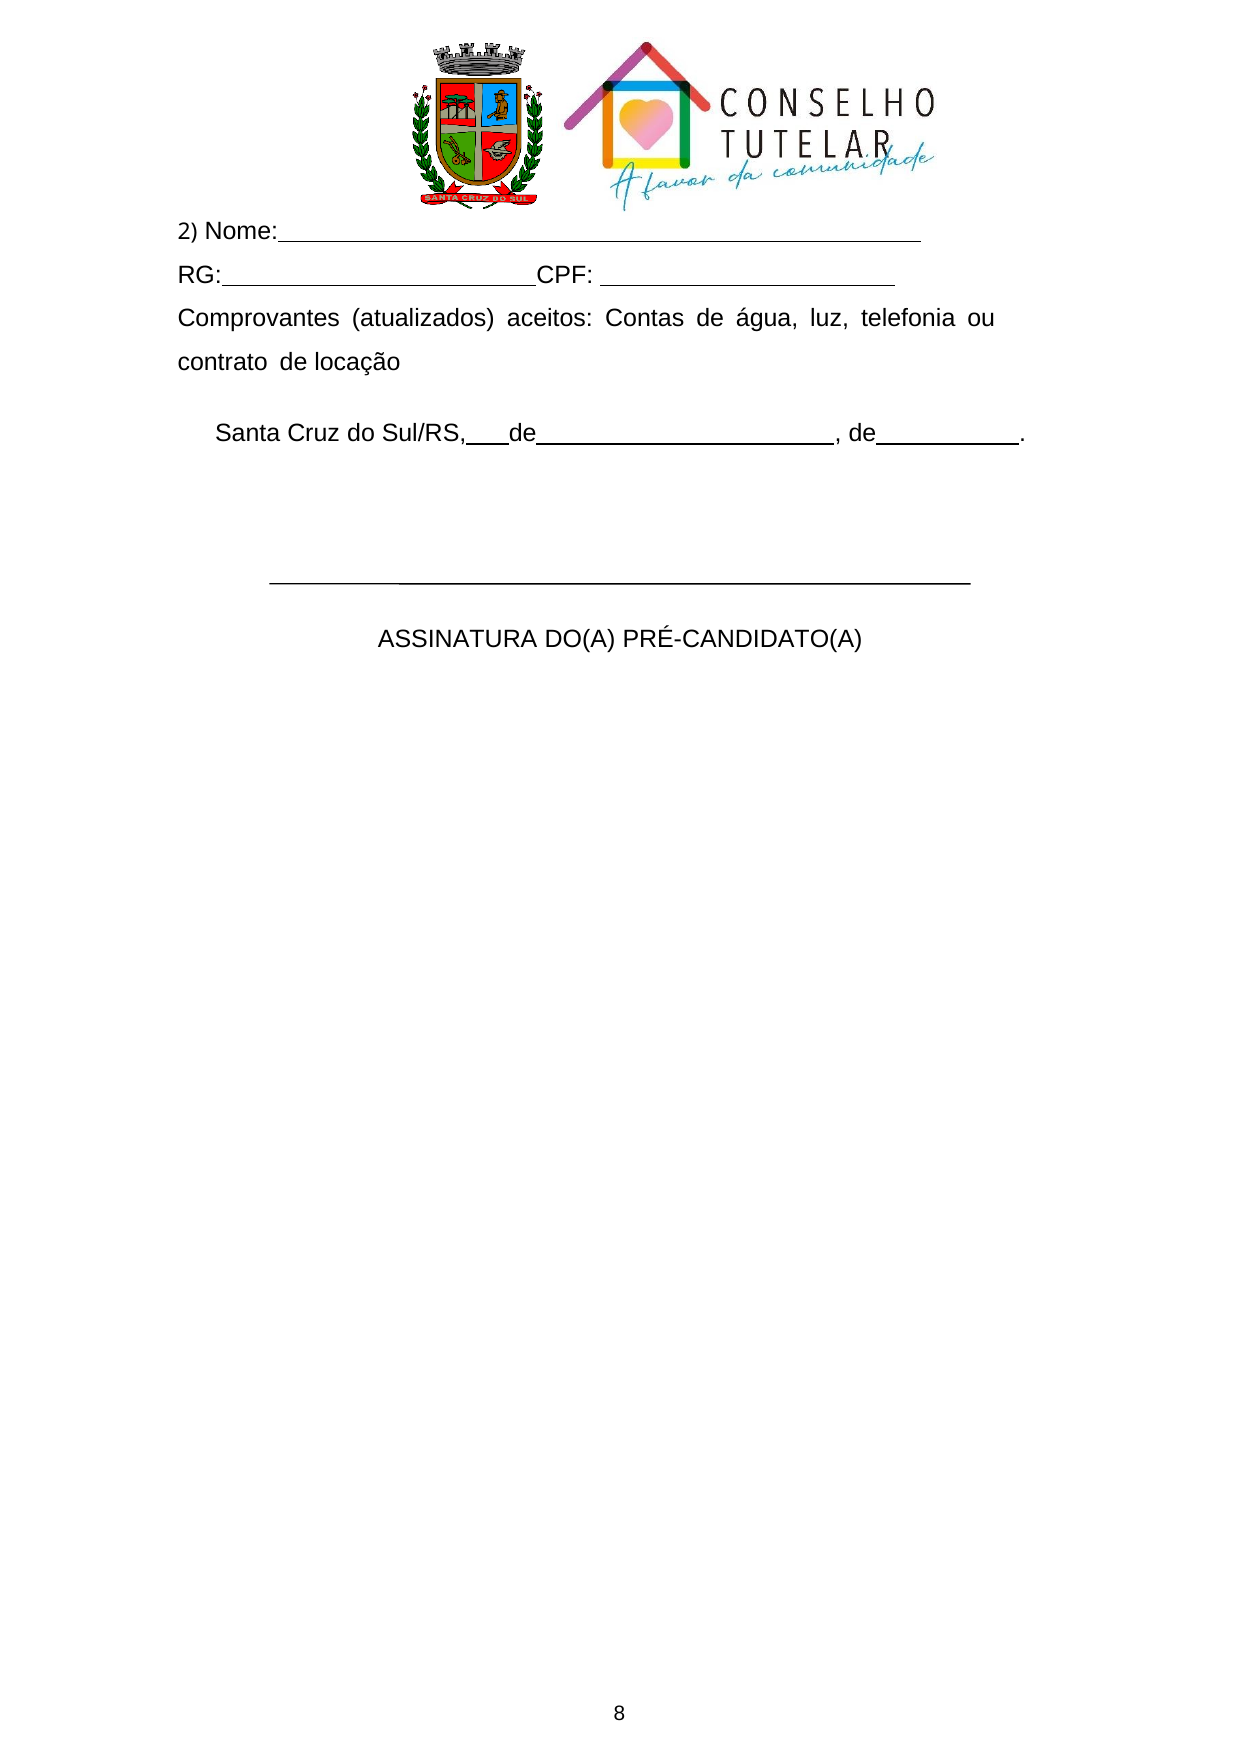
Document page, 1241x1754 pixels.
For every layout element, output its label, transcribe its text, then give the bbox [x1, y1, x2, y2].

text Santa Cruz do Sul/RS, de , de . [215, 418, 1140, 447]
picture [555, 37, 938, 216]
picture [412, 43, 543, 209]
list Nome: RG: CPF: [177, 214, 922, 289]
text ASSINATURA DO(A) PRÉ-CANDIDATO(A) [181, 624, 1059, 653]
text Comprovantes (atualizados) aceitos: Contas de água, luz, telefonia ou contrato de locação [177, 303, 1065, 375]
